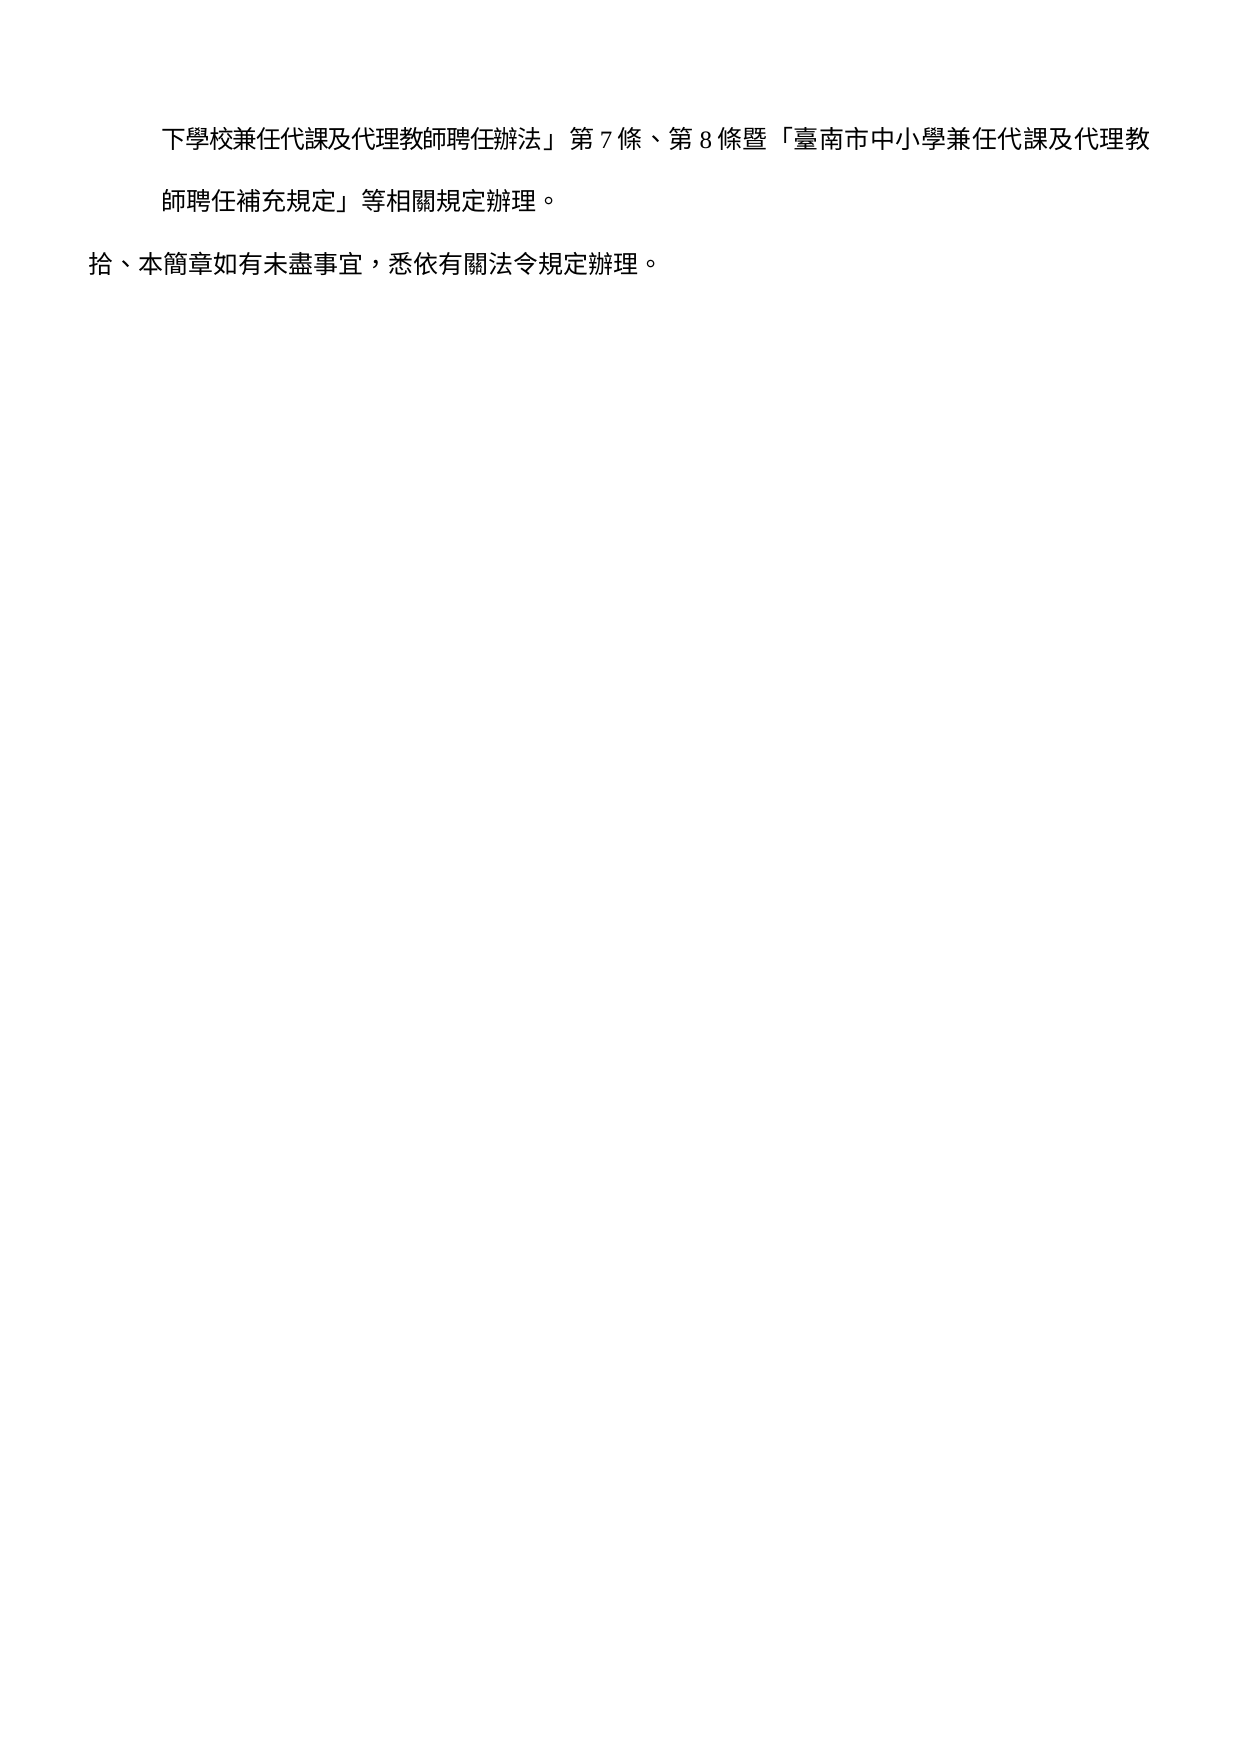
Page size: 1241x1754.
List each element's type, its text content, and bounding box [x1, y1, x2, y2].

text 拾、本簡章如有未盡事宜，悉依有關法令規定辦理。 [89, 221, 1152, 283]
text 下學校兼任代課及代理教師聘任辦法」第7條、第8條暨「臺南市中小學兼任代課及代理教師聘任補充規定」等相關規定辦理。 [109, 96, 1152, 221]
